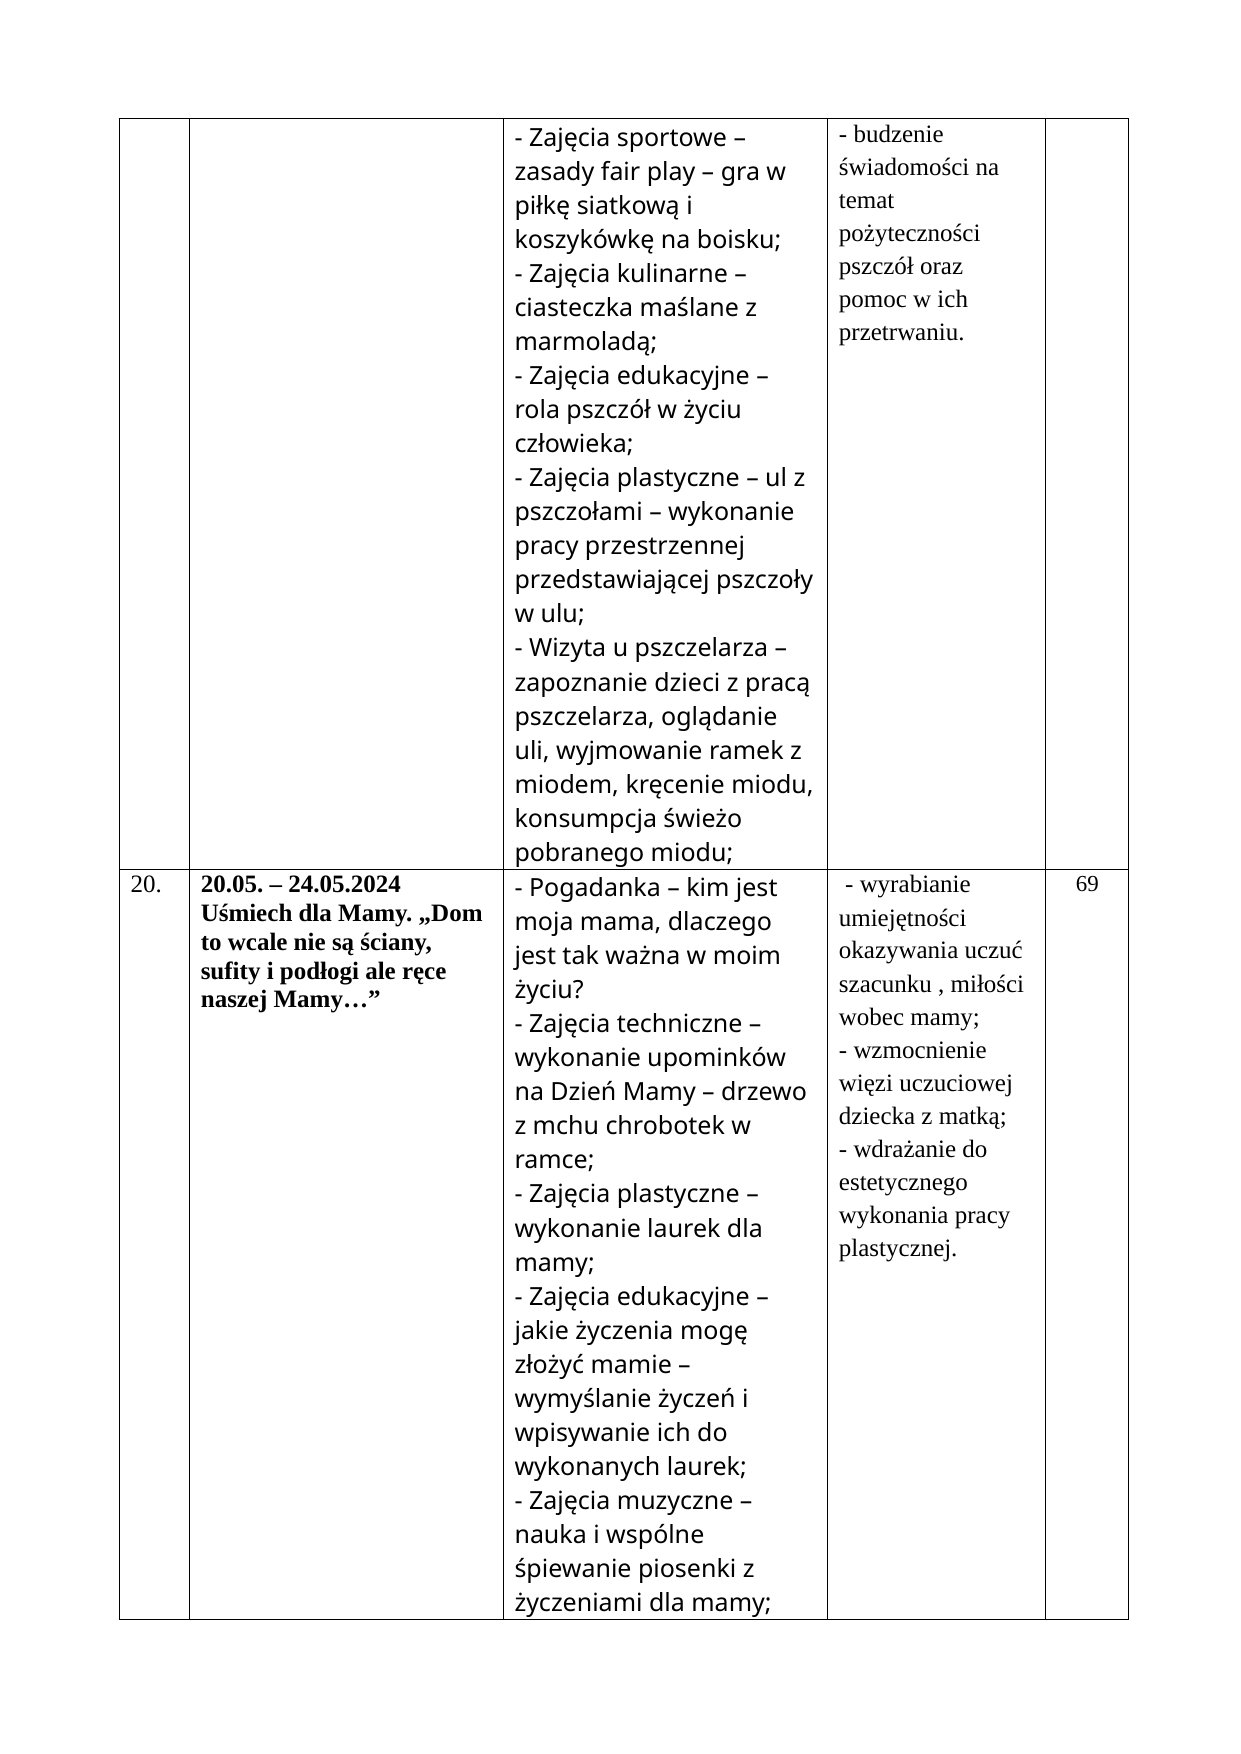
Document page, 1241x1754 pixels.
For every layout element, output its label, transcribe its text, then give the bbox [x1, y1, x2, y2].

table_cell [190, 119, 503, 868]
table_cell - wyrabianie umiejętności okazywania uczuć szacunku , miłości wobec mamy; - wzmocnienie więzi uczuciowej dziecka z matką; - wdrażanie do estetycznego wykonania pracy plastycznej. [828, 870, 1045, 1619]
table_cell [1046, 119, 1128, 868]
table_cell - Pogadanka – kim jest moja mama, dlaczego jest tak ważna w moim życiu? - Zajęcia techniczne – wykonanie upominków na Dzień Mamy – drzewo z mchu chrobotek w ramce; - Zajęcia plastyczne – wykonanie laurek dla mamy; - Zajęcia edukacyjne – jakie życzenia mogę złożyć mamie – wymyślanie życzeń i wpisywanie ich do wykonanych laurek; - Zajęcia muzyczne – nauka i wspólne śpiewanie piosenki z życzeniami dla mamy; [504, 870, 827, 1619]
table_cell 20. [120, 870, 189, 1619]
table_cell 69 [1046, 870, 1128, 1619]
table_cell 20.05. – 24.05.2024 Uśmiech dla Mamy. „Dom to wcale nie są ściany, sufity i podłogi ale ręce naszej Mamy…” [190, 870, 503, 1619]
table_cell [120, 119, 189, 868]
table_cell - budzenie świadomości na temat pożyteczności pszczół oraz pomoc w ich przetrwaniu. [828, 119, 1045, 868]
table_cell - Zajęcia sportowe – zasady fair play – gra w piłkę siatkową i koszykówkę na boisku; - Zajęcia kulinarne – ciasteczka maślane z marmoladą; - Zajęcia edukacyjne – rola pszczół w życiu człowieka; - Zajęcia plastyczne – ul z pszczołami – wykonanie pracy przestrzennej przedstawiającej pszczoły w ulu; - Wizyta u pszczelarza – zapoznanie dzieci z pracą pszczelarza, oglądanie uli, wyjmowanie ramek z miodem, kręcenie miodu, konsumpcja świeżo pobranego miodu; [504, 119, 827, 868]
